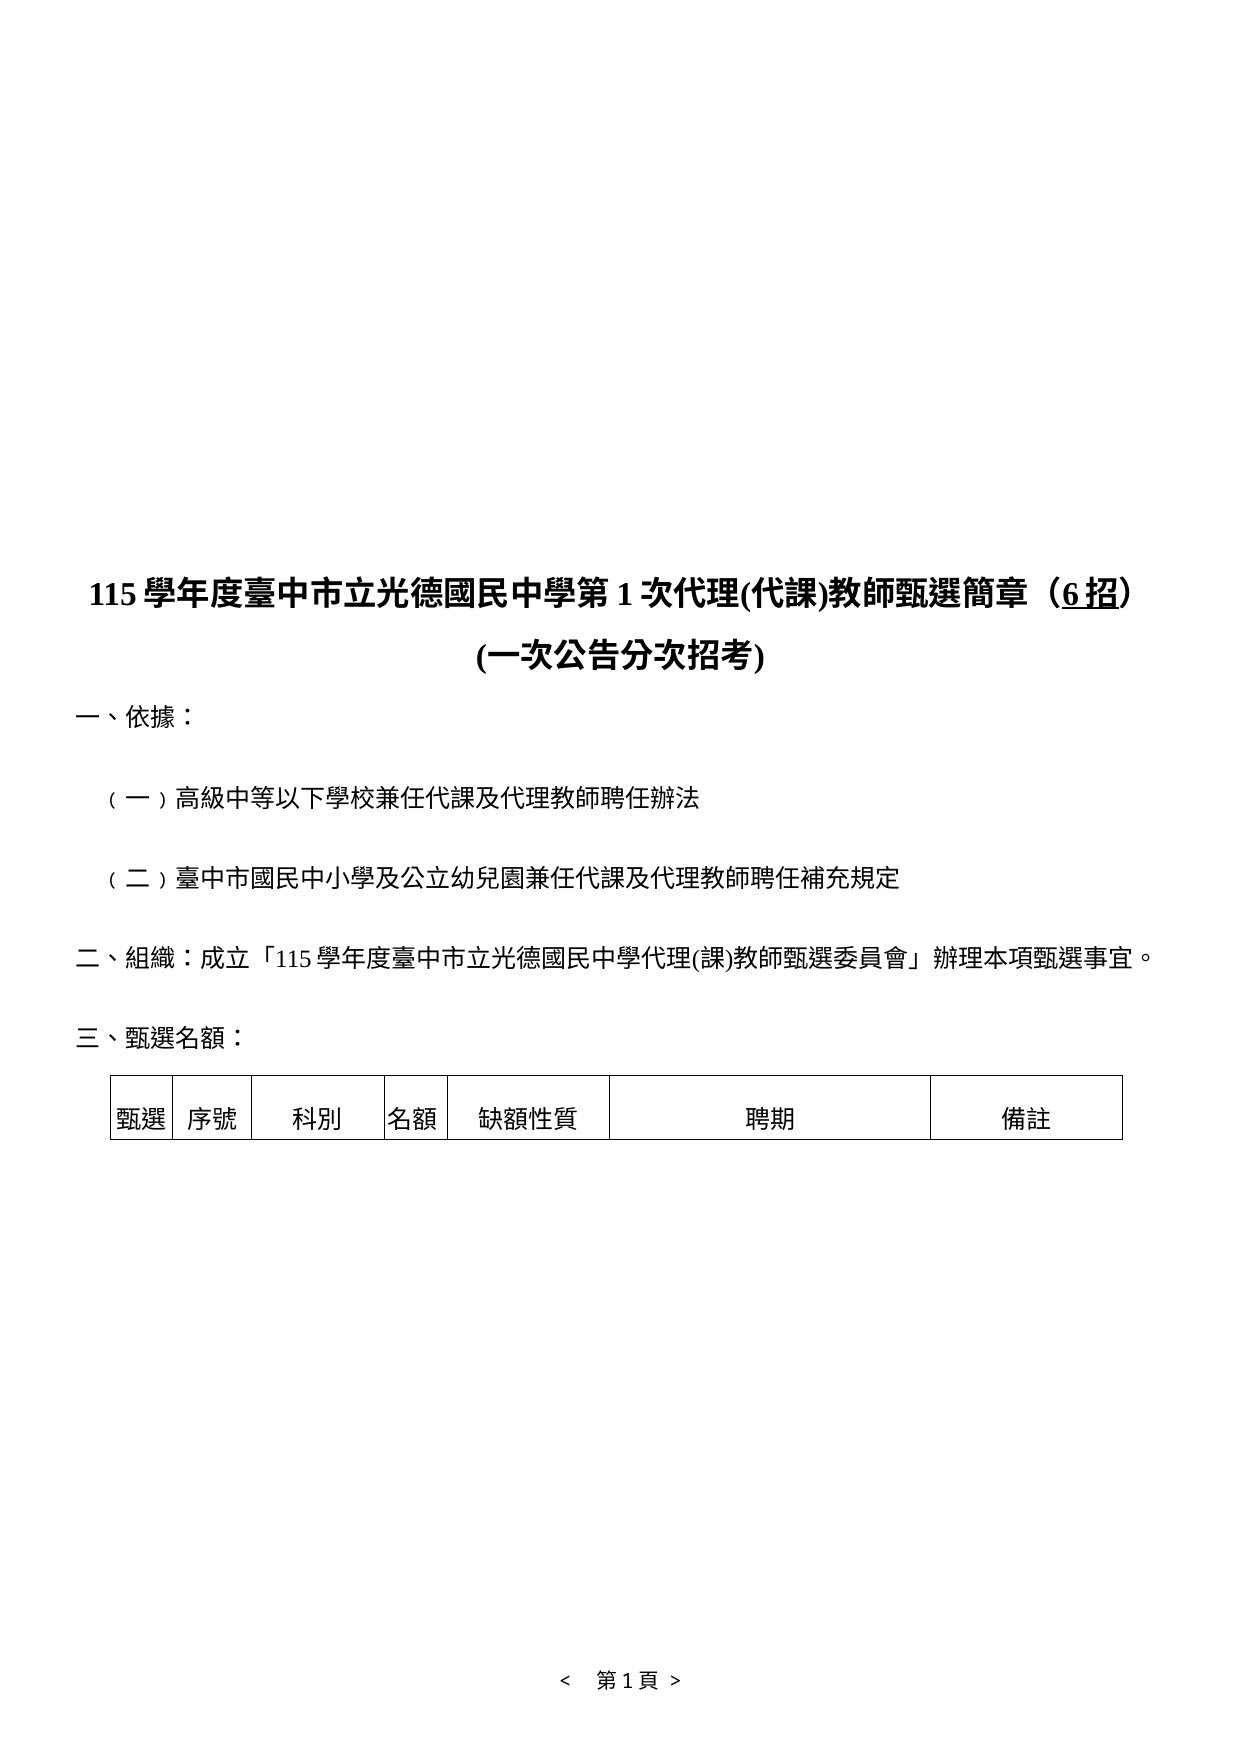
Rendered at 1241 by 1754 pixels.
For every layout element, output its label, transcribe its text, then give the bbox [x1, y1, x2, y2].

table_header 備註 [931, 1076, 1122, 1139]
table_header 聘期 [610, 1076, 930, 1139]
table_header 缺額性質 [448, 1076, 609, 1139]
text 一、依據： [75, 674, 1165, 737]
text 二、組織：成立「115學年度臺中市立光德國民中學代理(課)教師甄選委員會」辦理本項甄選事宜。 [75, 915, 1165, 977]
table_header 科別 [252, 1076, 384, 1139]
table_header 序號 [173, 1076, 251, 1139]
text 115學年度臺中市立光德國民中學第1次代理(代課)教師甄選簡章（6招） (一次公告分次招考) [75, 549, 1165, 674]
text ﹙二﹚臺中市國民中小學及公立幼兒園兼任代課及代理教師聘任補充規定 [100, 835, 1165, 897]
text ﹙一﹚高級中等以下學校兼任代課及代理教師聘任辦法 [100, 754, 1165, 817]
table_header 名額 [385, 1076, 447, 1139]
table_header 甄選 [111, 1076, 172, 1139]
text 三、甄選名額： [75, 995, 1165, 1058]
